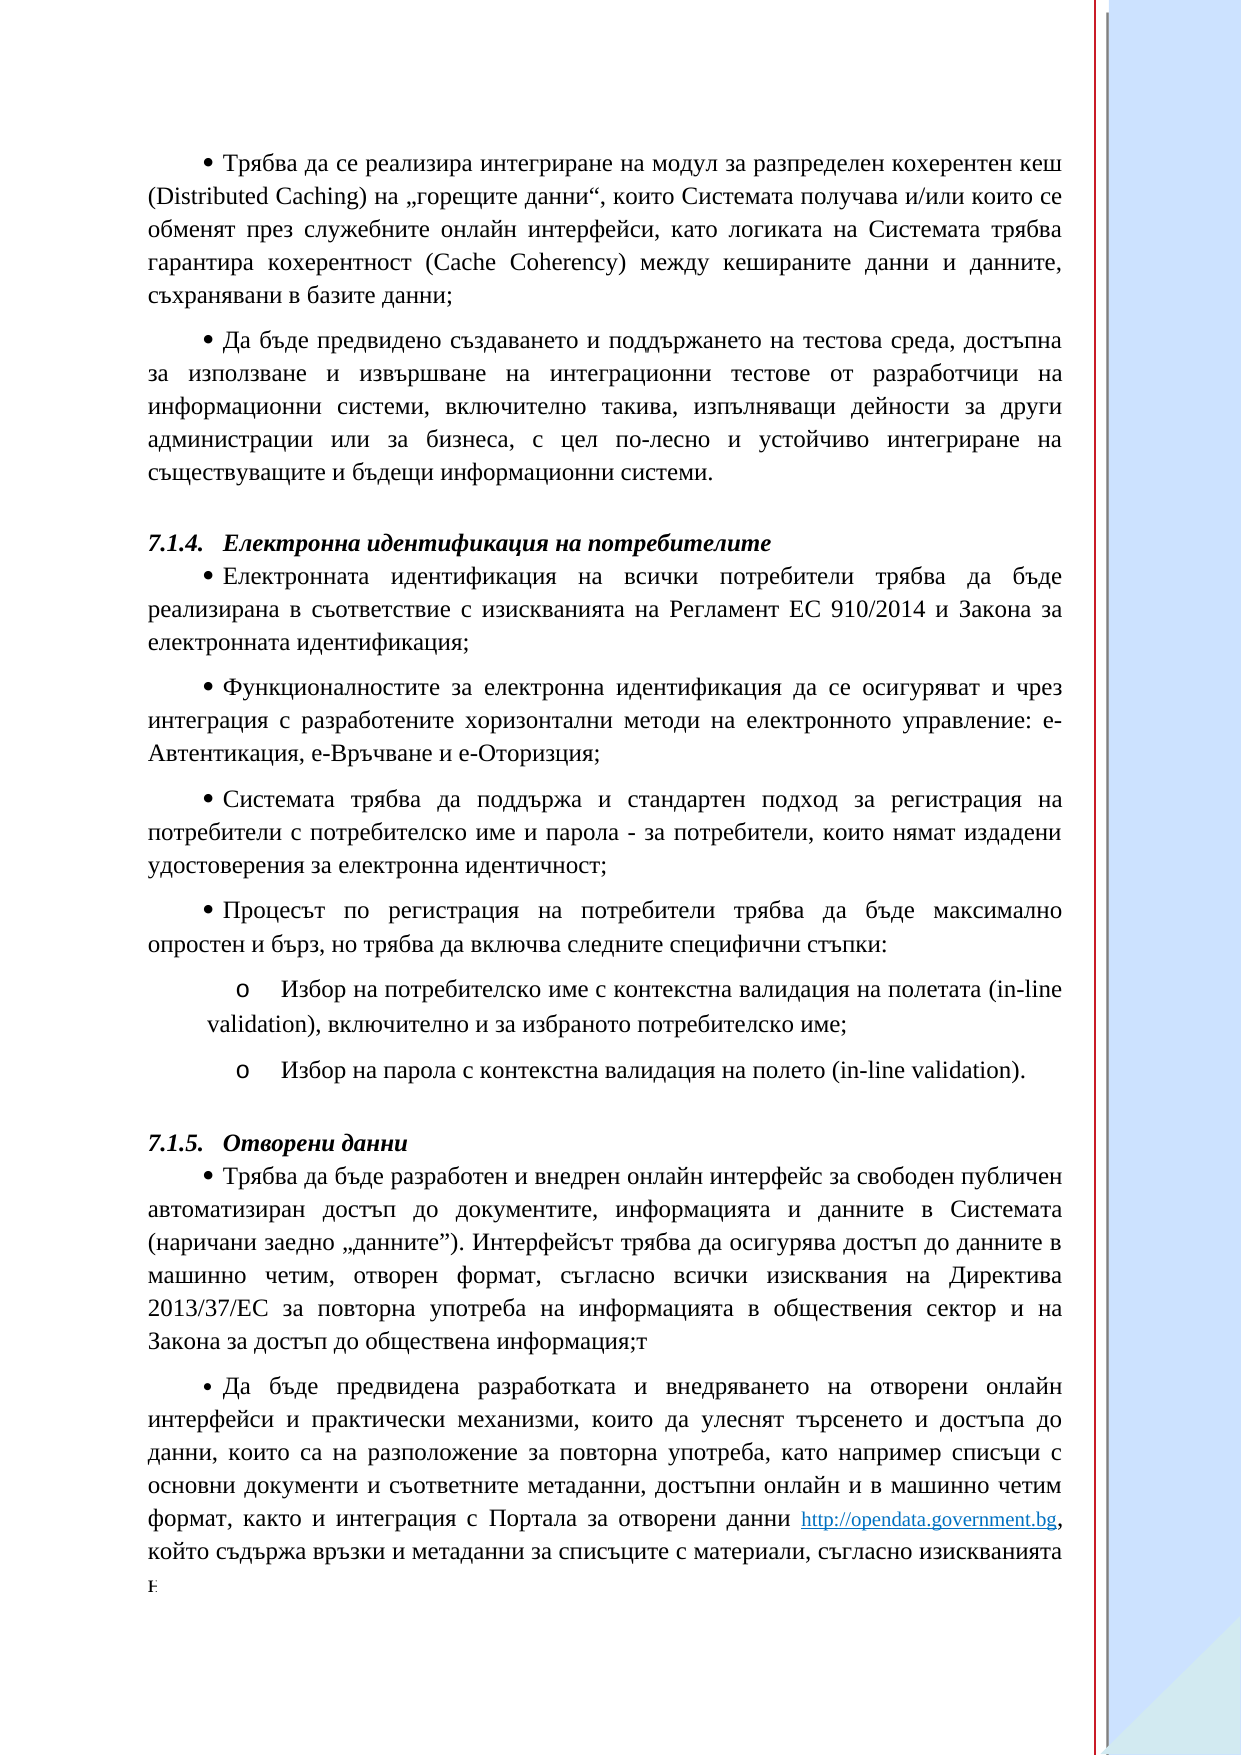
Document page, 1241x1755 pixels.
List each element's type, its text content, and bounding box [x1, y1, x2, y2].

list Избор на потребителско име с контекстна валидация на полетата (in-line validation), включително и за избраното потребителско име; [207, 974, 1063, 1038]
list Трябва да се реализира интегриране на модул за разпределен кохерентен кеш (Distributed Caching) на „горещите данни“, които Системата получава и/или които се обменят през служебните онлайн интерфейси, като логиката на Системата трябва гарантира кохерентност (Cache Coherency) между кешираните данни и данните, съхранявани в базите данни; [148, 148, 1063, 308]
list Да бъде предвидено създаването и поддържането на тестова среда, достъпна за използване и извършване на интеграционни тестове от разработчици на информационни системи, включително такива, изпълняващи дейности за други администрации или за бизнеса, с цел по-лесно и устойчиво интегриране на съществуващите и бъдещи информационни системи. [148, 325, 1063, 486]
list Процесът по регистрация на потребители трябва да бъде максимално опростен и бърз, но трябва да включва следните специфични стъпки: [148, 896, 1063, 957]
list Трябва да бъде разработен и внедрен онлайн интерфейс за свободен публичен автоматизиран достъп до документите, информацията и данните в Системата (наричани заедно „данните”). Интерфейсът трябва да осигурява достъп до данните в машинно четим, отворен формат, съгласно всички изисквания на Директива 2013/37/ЕС за повторна употреба на информацията в обществения сектор и на Закона за достъп до обществена информация;т [148, 1161, 1063, 1354]
subtitle Електронна идентификация на потребителите [148, 528, 1063, 557]
list Избор на парола с контекстна валидация на полето (in-line validation). [207, 1055, 1063, 1086]
subtitle Отворени данни [148, 1128, 1063, 1156]
list Системата трябва да поддържа и стандартен подход за регистрация на потребители с потребителско име и парола - за потребители, които нямат издадени удостоверения за електронна идентичност; [148, 784, 1063, 879]
list Да бъде предвидена разработката и внедряването на отворени онлайн интерфейси и практически механизми, които да улеснят търсенето и достъпа до данни, които са на разположение за повторна употреба, като например списъци с основни документи и съответните метаданни, достъпни онлайн и в машинно четим формат, както и интеграция с портала за отворени данни http://opendata.government.bg, който съдържа връзки и метаданни за списъците с материали, съгласно изискванията на Закона за достъп до обществена информация (ЗДОИ); [148, 1371, 1063, 1598]
list Функционалностите за електронна идентификация да се осигуряват и чрез интеграция с разработените хоризонтални методи на електронното управление: е-Автентикация, е-Връчване и е-Оторизция; [148, 672, 1063, 767]
list Електронната идентификация на всички потребители трябва да бъде реализирана в съответствие с изискванията на Регламент ЕС 910/2014 и Закона за електронната идентификация; [148, 561, 1063, 656]
